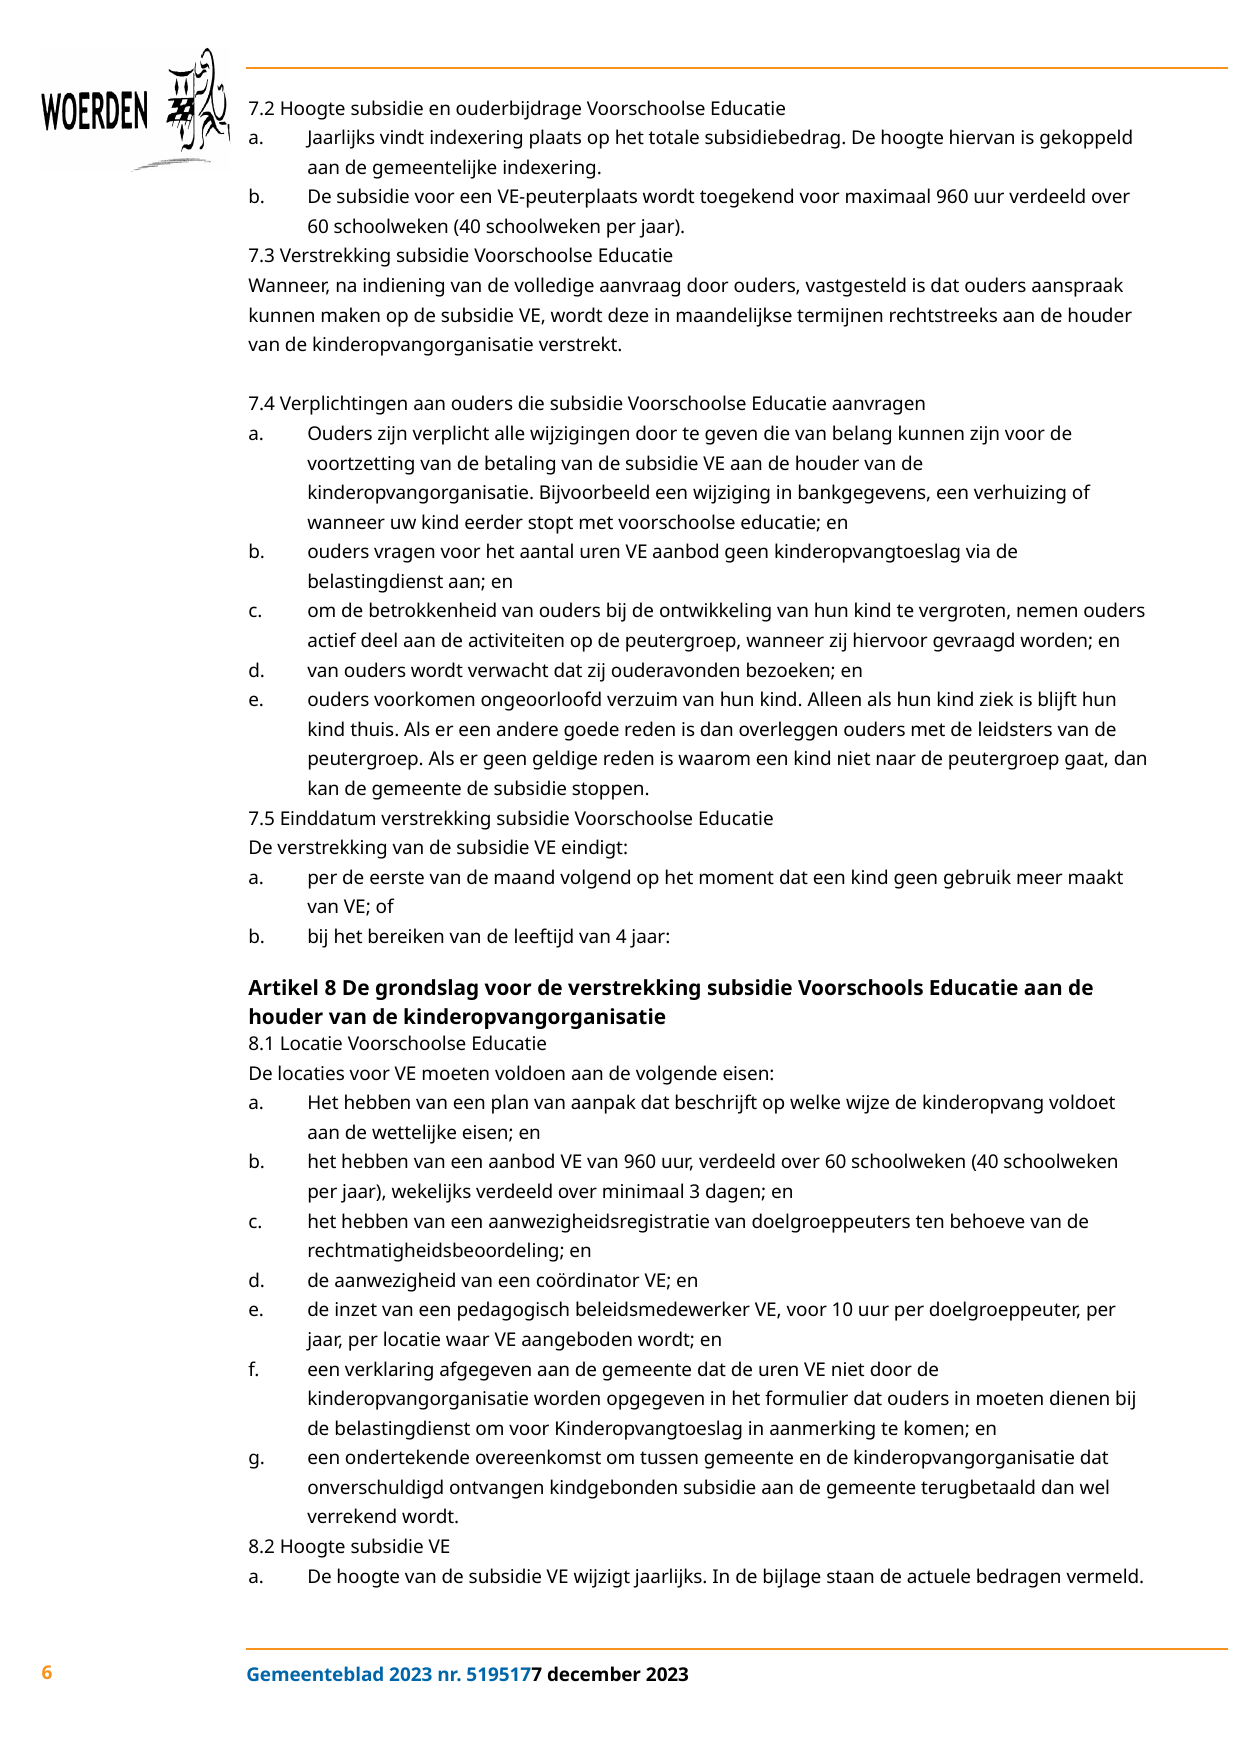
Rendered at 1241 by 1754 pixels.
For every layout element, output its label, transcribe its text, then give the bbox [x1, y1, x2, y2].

list een ondertekende overeenkomst om tussen gemeente en de kinderopvangorganisatie dat onverschuldigd ontvangen kindgebonden subsidie aan de gemeente terugbetaald dan wel verrekend wordt. [248, 1444, 1152, 1529]
list een verklaring afgegeven aan de gemeente dat de uren VE niet door de kinderopvangorganisatie worden opgegeven in het formulier dat ouders in moeten dienen bij de belastingdienst om voor Kinderopvangtoeslag in aanmerking te komen; en [248, 1356, 1152, 1441]
list per de eerste van de maand volgend op het moment dat een kind geen gebruik meer maakt van VE; of [248, 864, 1152, 919]
list ouders voorkomen ongeoorloofd verzuim van hun kind. Alleen als hun kind ziek is blijft hun kind thuis. Als er een andere goede reden is dan overleggen ouders met de leidsters van de peutergroep. Als er geen geldige reden is waarom een kind niet naar de peutergroep gaat, dan kan de gemeente de subsidie stoppen. [248, 686, 1152, 801]
list het hebben van een aanwezigheidsregistratie van doelgroeppeuters ten behoeve van de rechtmatigheidsbeoordeling; en [248, 1208, 1152, 1263]
text 8.1 Locatie Voorschoolse Educatie [248, 1030, 1152, 1056]
list De hoogte van de subsidie VE wijzigt jaarlijks. In de bijlage staan de actuele bedragen vermeld. [248, 1563, 1152, 1589]
list bij het bereiken van de leeftijd van 4 jaar: [248, 923, 1152, 949]
text 8.2 Hoogte subsidie VE [248, 1533, 1152, 1559]
list Het hebben van een plan van aanpak dat beschrijft op welke wijze de kinderopvang voldoet aan de wettelijke eisen; en [248, 1089, 1152, 1145]
list De subsidie voor een VE-peuterplaats wordt toegekend voor maximaal 960 uur verdeeld over 60 schoolweken (40 schoolweken per jaar). [248, 183, 1152, 239]
text Artikel 8 De grondslag voor de verstrekking subsidie Voorschools Educatie aan de houder van de kinderopvangorganisatie [248, 973, 1152, 1030]
list de aanwezigheid van een coördinator VE; en [248, 1267, 1152, 1293]
text 7.5 Einddatum verstrekking subsidie Voorschoolse Educatie [248, 805, 1152, 831]
text De locaties voor VE moeten voldoen aan de volgende eisen: [248, 1060, 1152, 1086]
text 7.4 Verplichtingen aan ouders die subsidie Voorschoolse Educatie aanvragen [248, 391, 1152, 416]
picture [41, 47, 231, 172]
list ouders vragen voor het aantal uren VE aanbod geen kinderopvangtoeslag via de belastingdienst aan; en [248, 538, 1152, 594]
list de inzet van een pedagogisch beleidsmedewerker VE, voor 10 uur per doelgroeppeuter, per jaar, per locatie waar VE aangeboden wordt; en [248, 1297, 1152, 1352]
text 7.2 Hoogte subsidie en ouderbijdrage Voorschoolse Educatie [248, 95, 1152, 121]
list om de betrokkenheid van ouders bij de ontwikkeling van hun kind te vergroten, nemen ouders actief deel aan de activiteiten op de peutergroep, wanneer zij hiervoor gevraagd worden; en [248, 598, 1152, 653]
list het hebben van een aanbod VE van 960 uur, verdeeld over 60 schoolweken (40 schoolweken per jaar), wekelijks verdeeld over minimaal 3 dagen; en [248, 1149, 1152, 1204]
text Wanneer, na indiening van de volledige aanvraag door ouders, vastgesteld is dat ouders aanspraak kunnen maken op de subsidie VE, wordt deze in maandelijkse termijnen rechtstreeks aan de houder van de kinderopvangorganisatie verstrekt. [248, 272, 1152, 357]
text De verstrekking van de subsidie VE eindigt: [248, 834, 1152, 860]
text 7.3 Verstrekking subsidie Voorschoolse Educatie [248, 243, 1152, 268]
list van ouders wordt verwacht dat zij ouderavonden bezoeken; en [248, 657, 1152, 683]
list Ouders zijn verplicht alle wijzigingen door te geven die van belang kunnen zijn voor de voortzetting van de betaling van de subsidie VE aan de houder van de kinderopvangorganisatie. Bijvoorbeeld een wijziging in bankgegevens, een verhuizing of wanneer uw kind eerder stopt met voorschoolse educatie; en [248, 420, 1152, 535]
list Jaarlijks vindt indexering plaats op het totale subsidiebedrag. De hoogte hiervan is gekoppeld aan de gemeentelijke indexering. [248, 124, 1152, 180]
